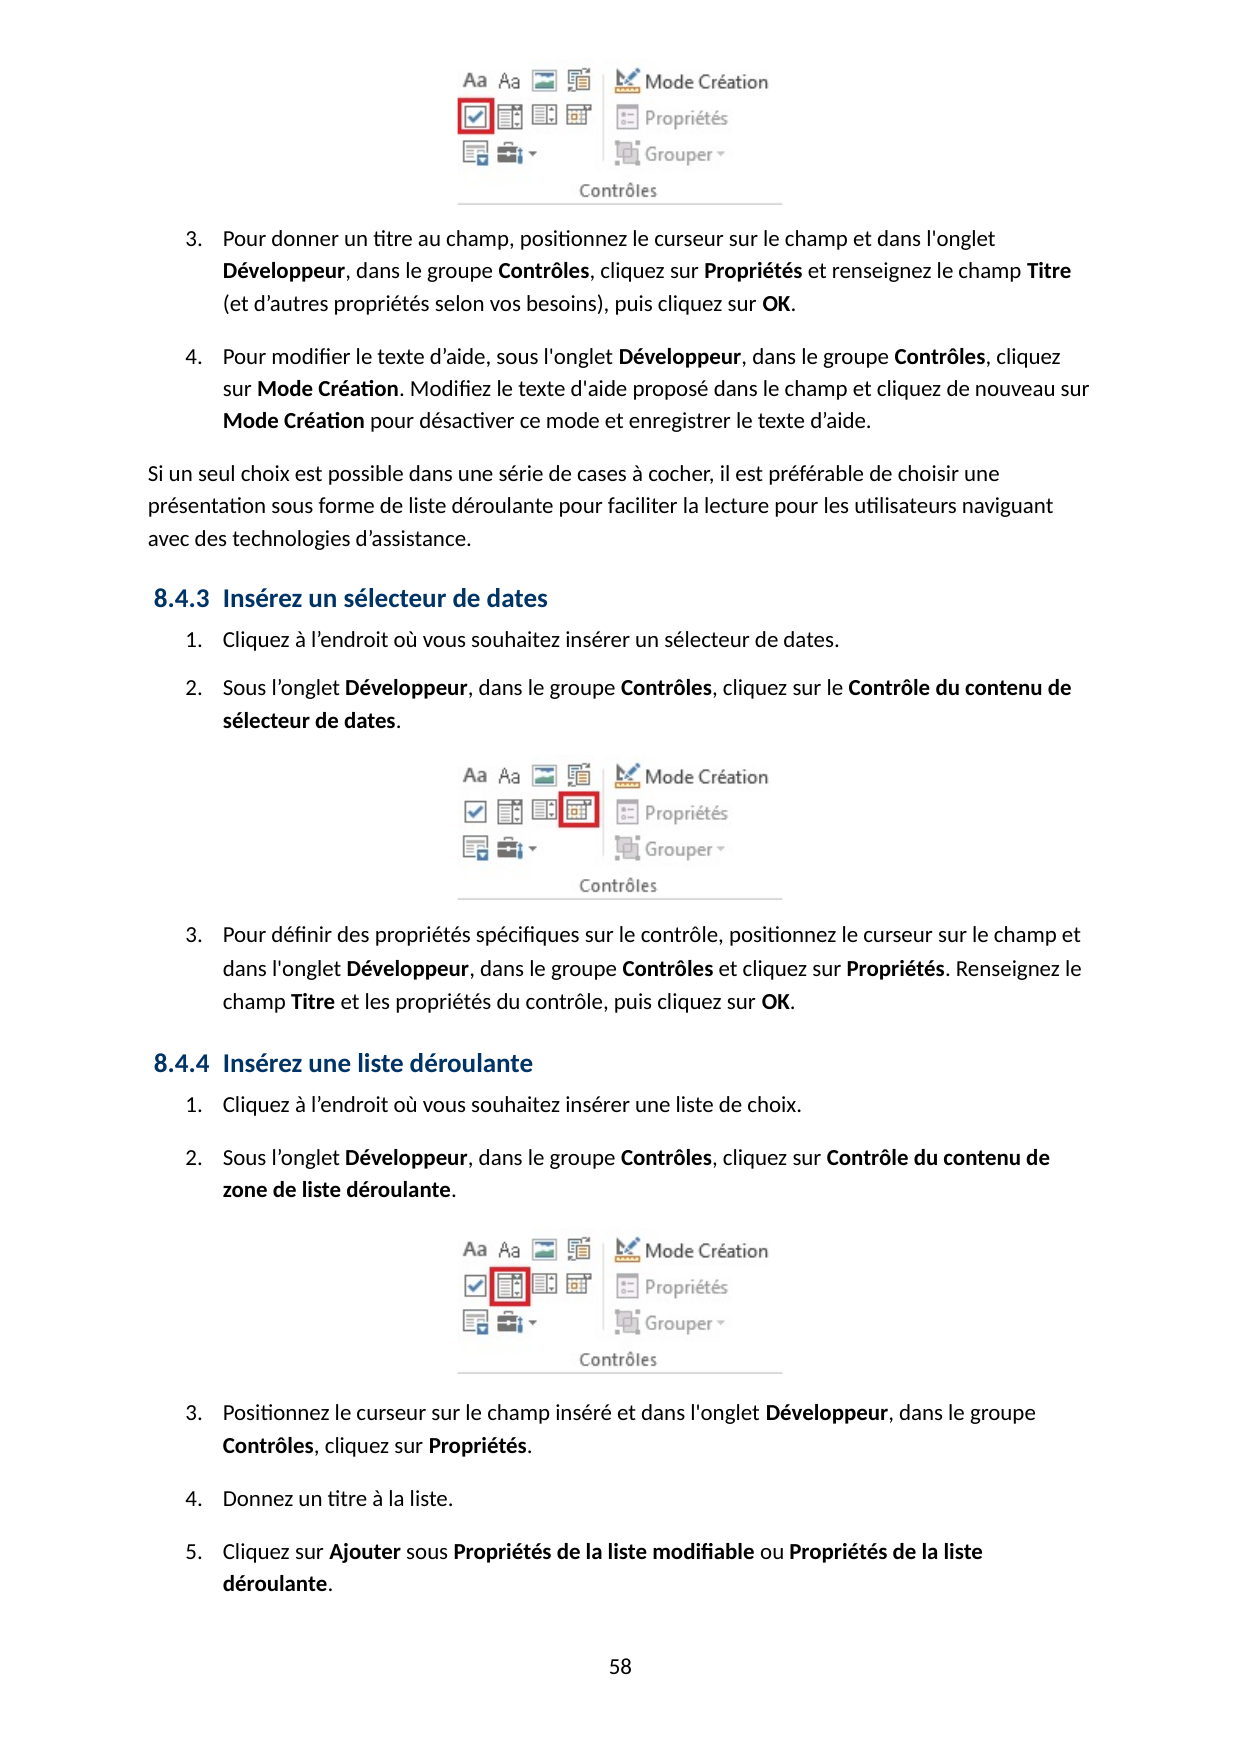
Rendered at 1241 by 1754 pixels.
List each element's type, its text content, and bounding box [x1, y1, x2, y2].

list Cliquez à l’endroit où vous souhaitez insérer une liste de choix. [185, 1090, 1093, 1118]
picture [457, 755, 783, 900]
list Pour modifier le texte d’aide, sous l'onglet Développeur, dans le groupe Contrôles, cliquez sur Mode Création. Modifiez le texte d'aide proposé dans le champ et cliquez de nouveau sur Mode Création pour désactiver ce mode et enregistrer le texte d’aide. [185, 342, 1093, 434]
list Positionnez le curseur sur le champ inséré et dans l'onglet Développeur, dans le groupe Contrôles, cliquez sur Propriétés. [185, 1398, 1093, 1459]
list Cliquez à l’endroit où vous souhaitez insérer un sélecteur de dates. [185, 625, 1093, 653]
list Sous l’onglet Développeur, dans le groupe Contrôles, cliquez sur le Contrôle du contenu de sélecteur de dates. [185, 673, 1093, 735]
subtitle Insérez une liste déroulante [148, 1046, 1093, 1079]
list Sous l’onglet Développeur, dans le groupe Contrôles, cliquez sur Contrôle du contenu de zone de liste déroulante. [185, 1143, 1093, 1203]
text Si un seul choix est possible dans une série de cases à cocher, il est préférable de choisir une présentation sous forme de liste déroulante pour faciliter la lecture pour les utilisateurs naviguant avec des technologies d’assistance. [148, 459, 1093, 552]
picture [457, 59, 783, 205]
list Pour définir des propriétés spécifiques sur le contrôle, positionnez le curseur sur le champ et dans l'onglet Développeur, dans le groupe Contrôles et cliquez sur Propriétés. Renseignez le champ Titre et les propriétés du contrôle, puis cliquez sur OK. [185, 920, 1093, 1015]
picture [457, 1228, 783, 1374]
list Pour donner un titre au champ, positionnez le curseur sur le champ et dans l'onglet Développeur, dans le groupe Contrôles, cliquez sur Propriétés et renseignez le champ Titre (et d’autres propriétés selon vos besoins), puis cliquez sur OK. [185, 224, 1093, 317]
list Cliquez sur Ajouter sous Propriétés de la liste modifiable ou Propriétés de la liste déroulante. [185, 1537, 1093, 1597]
list Donnez un titre à la liste. [185, 1484, 1093, 1512]
subtitle Insérez un sélecteur de dates [148, 581, 1093, 614]
